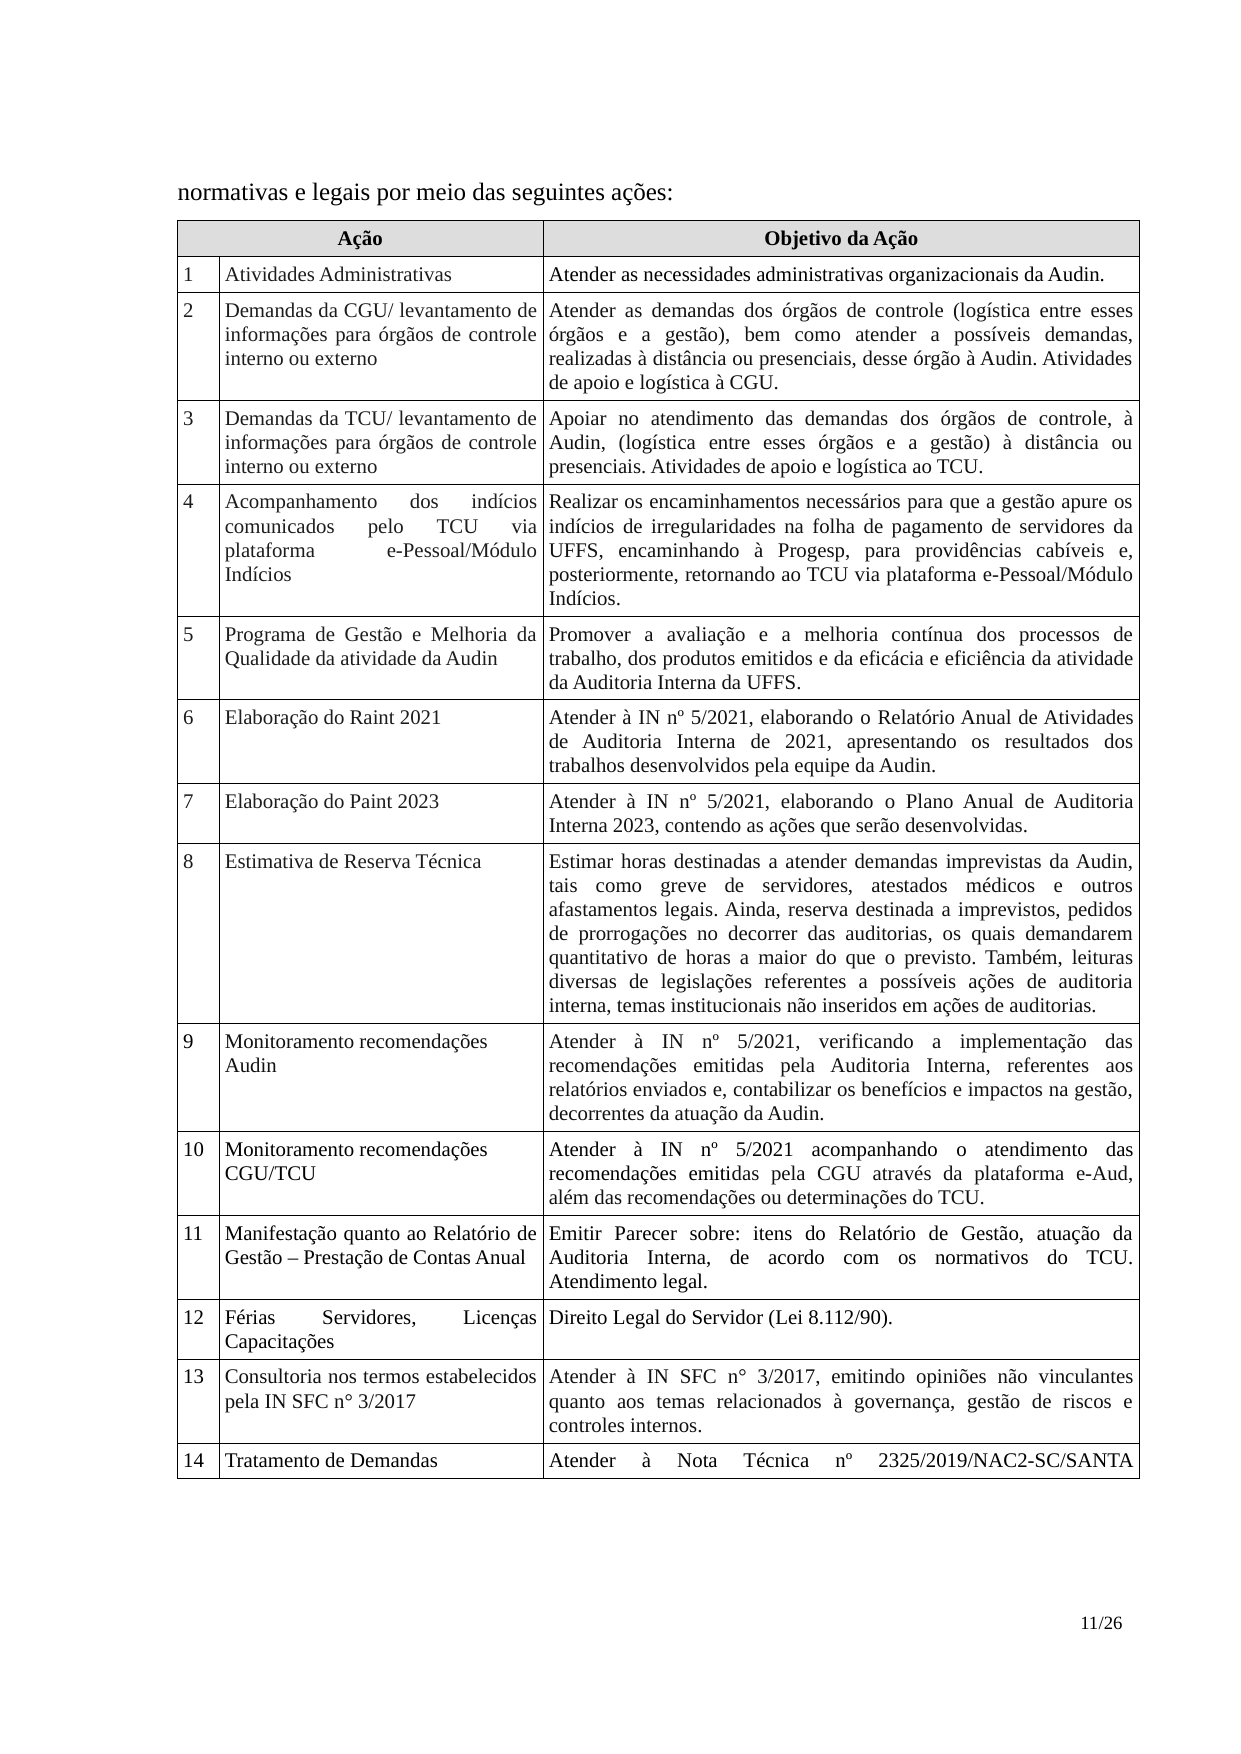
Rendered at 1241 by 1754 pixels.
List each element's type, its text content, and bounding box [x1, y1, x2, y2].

table_cell Atender à IN nº 5/2021 acompanhando o atendimento das recomendações emitidas pela CGU através da plataforma e-Aud, além das recomendações ou determinações do TCU. [544, 1132, 1139, 1215]
table_cell Atender à IN SFC n° 3/2017, emitindo opiniões não vinculantes quanto aos temas relacionados à governança, gestão de riscos e controles internos. [544, 1360, 1139, 1442]
table_cell 13 [178, 1360, 219, 1442]
table_cell Estimar horas destinadas a atender demandas imprevistas da Audin, tais como greve de servidores, atestados médicos e outros afastamentos legais. Ainda, reserva destinada a imprevistos, pedidos de prorrogações no decorrer das auditorias, os quais demandarem quantitativo de horas a maior do que o previsto. Também, leituras diversas de legislações referentes a possíveis ações de auditoria interna, temas institucionais não inseridos em ações de auditorias. [544, 844, 1139, 1023]
table_cell Atender à Nota Técnica nº 2325/2019/NAC2-SC/SANTA [544, 1444, 1139, 1478]
table_cell Demandas da CGU/ levantamento de informações para órgãos de controle interno ou externo [220, 293, 543, 400]
table_cell 3 [178, 401, 219, 483]
table_cell 12 [178, 1300, 219, 1358]
table_cell Acompanhamento dos indícios comunicados pelo TCU via plataforma e-Pessoal/Módulo Indícios [220, 485, 543, 616]
table_cell Monitoramento recomendações CGU/TCU [220, 1132, 543, 1215]
table_cell Manifestação quanto ao Relatório de Gestão – Prestação de Contas Anual [220, 1216, 543, 1299]
table_cell Atender à IN nº 5/2021, elaborando o Plano Anual de Auditoria Interna 2023, contendo as ações que serão desenvolvidas. [544, 784, 1139, 843]
table_cell Consultoria nos termos estabelecidos pela IN SFC n° 3/2017 [220, 1360, 543, 1442]
table_cell 7 [178, 784, 219, 843]
table_header Ação [178, 221, 543, 256]
table_cell 8 [178, 844, 219, 1023]
table_cell 6 [178, 700, 219, 783]
table_cell Programa de Gestão e Melhoria da Qualidade da atividade da Audin [220, 617, 543, 699]
table_cell Emitir Parecer sobre: itens do Relatório de Gestão, atuação da Auditoria Interna, de acordo com os normativos do TCU. Atendimento legal. [544, 1216, 1139, 1299]
table_cell Atender as necessidades administrativas organizacionais da Audin. [544, 257, 1139, 292]
text normativas e legais por meio das seguintes ações: [177, 177, 1122, 206]
table_cell 14 [178, 1444, 219, 1478]
table_cell Atender à IN nº 5/2021, elaborando o Relatório Anual de Atividades de Auditoria Interna de 2021, apresentando os resultados dos trabalhos desenvolvidos pela equipe da Audin. [544, 700, 1139, 783]
table_cell 2 [178, 293, 219, 400]
table_cell Elaboração do Raint 2021 [220, 700, 543, 783]
table_cell 4 [178, 485, 219, 616]
table_cell Atender as demandas dos órgãos de controle (logística entre esses órgãos e a gestão), bem como atender a possíveis demandas, realizadas à distância ou presenciais, desse órgão à Audin. Atividades de apoio e logística à CGU. [544, 293, 1139, 400]
table_cell 1 [178, 257, 219, 292]
table_cell Realizar os encaminhamentos necessários para que a gestão apure os indícios de irregularidades na folha de pagamento de servidores da UFFS, encaminhando à Progesp, para providências cabíveis e, posteriormente, retornando ao TCU via plataforma e-Pessoal/Módulo Indícios. [544, 485, 1139, 616]
table_cell 5 [178, 617, 219, 699]
table_cell Promover a avaliação e a melhoria contínua dos processos de trabalho, dos produtos emitidos e da eficácia e eficiência da atividade da Auditoria Interna da UFFS. [544, 617, 1139, 699]
table_cell Direito Legal do Servidor (Lei 8.112/90). [544, 1300, 1139, 1358]
table_cell Atividades Administrativas [220, 257, 543, 292]
table_cell Apoiar no atendimento das demandas dos órgãos de controle, à Audin, (logística entre esses órgãos e a gestão) à distância ou presenciais. Atividades de apoio e logística ao TCU. [544, 401, 1139, 483]
table_cell Elaboração do Paint 2023 [220, 784, 543, 843]
table_cell Demandas da TCU/ levantamento de informações para órgãos de controle interno ou externo [220, 401, 543, 483]
table_cell Atender à IN nº 5/2021, verificando a implementação das recomendações emitidas pela Auditoria Interna, referentes aos relatórios enviados e, contabilizar os benefícios e impactos na gestão, decorrentes da atuação da Audin. [544, 1024, 1139, 1131]
table_cell Estimativa de Reserva Técnica [220, 844, 543, 1023]
table_cell 9 [178, 1024, 219, 1131]
table_cell Tratamento de Demandas [220, 1444, 543, 1478]
table_cell Monitoramento recomendações Audin [220, 1024, 543, 1131]
table_cell 10 [178, 1132, 219, 1215]
table_header Objetivo da Ação [544, 221, 1139, 256]
table_cell 11 [178, 1216, 219, 1299]
table_cell Férias Servidores, Licenças Capacitações [220, 1300, 543, 1358]
